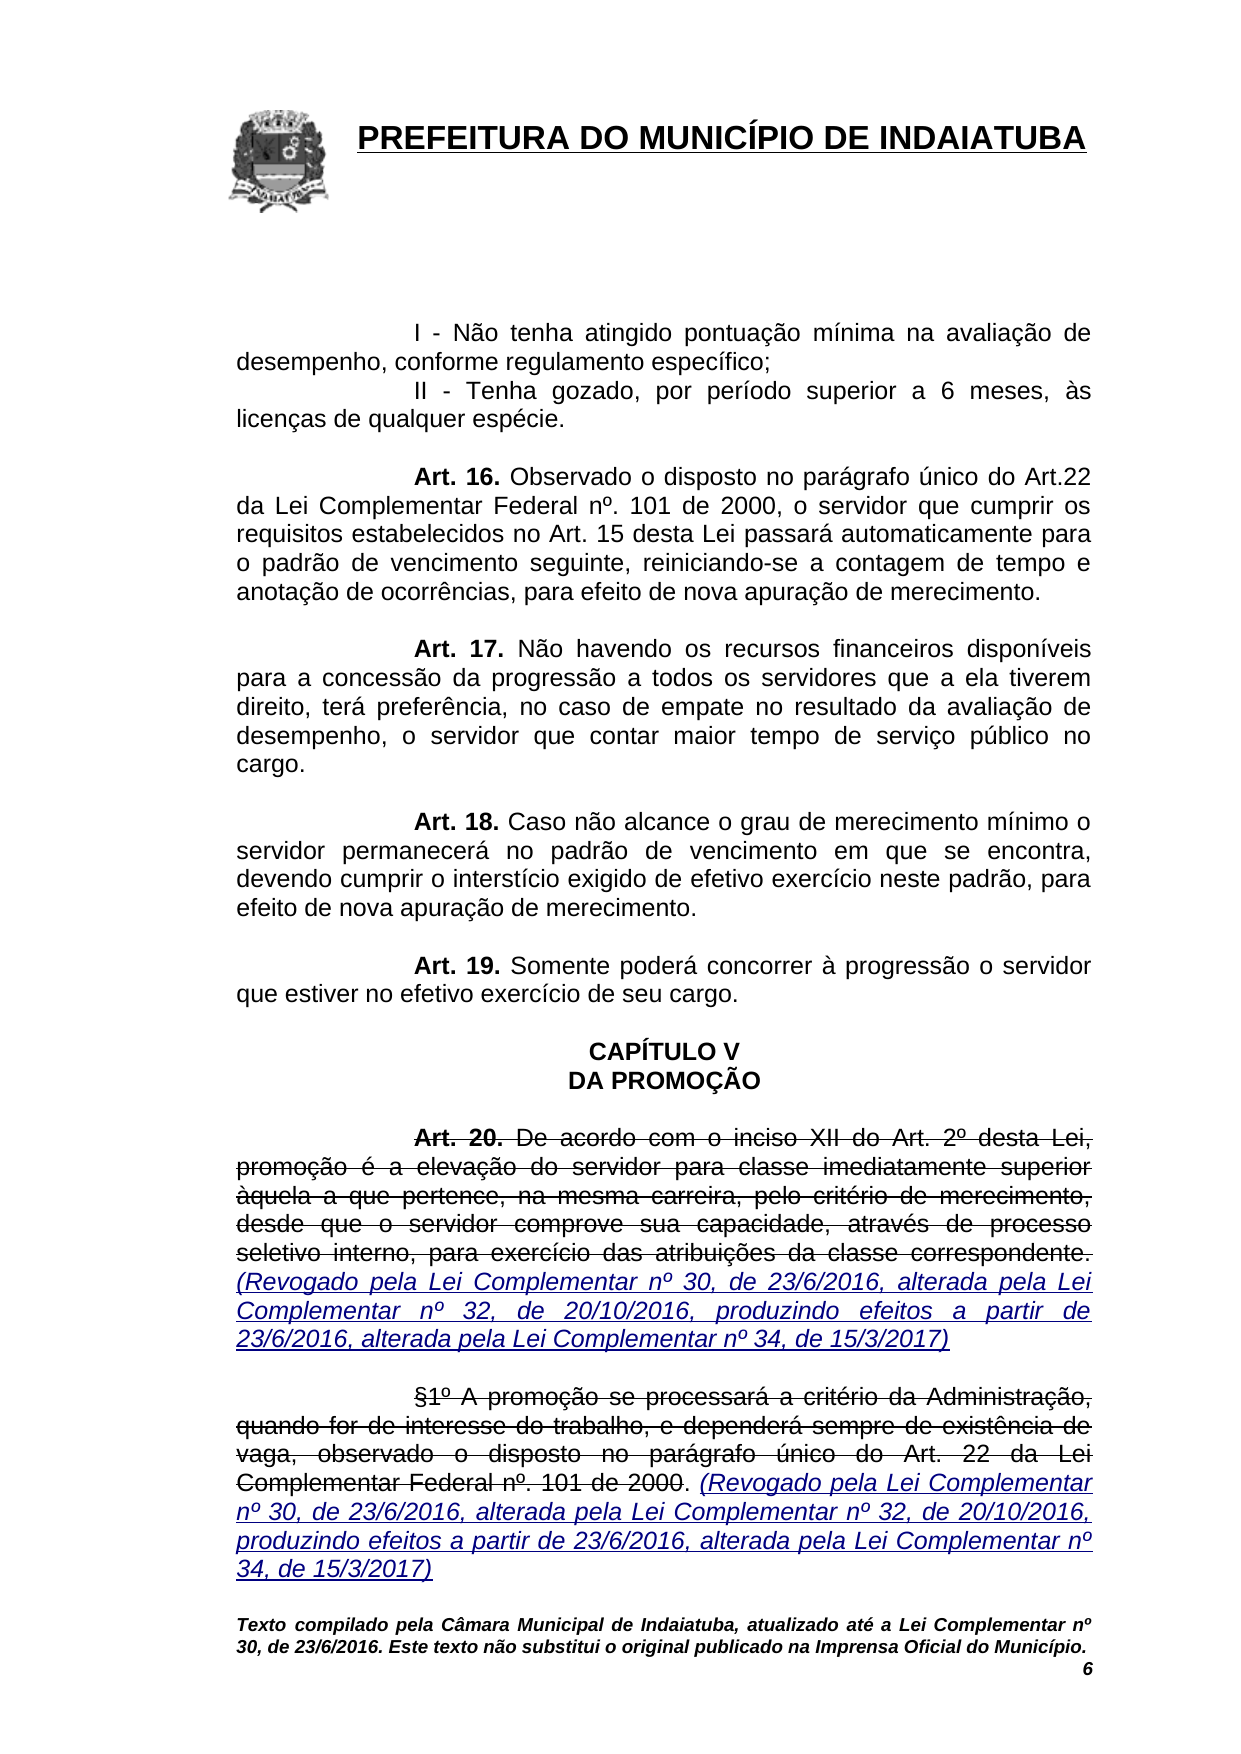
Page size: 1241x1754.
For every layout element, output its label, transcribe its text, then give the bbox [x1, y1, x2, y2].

text Art. 20. De acordo com o inciso XII do Art. 2º desta Lei, promoção é a elevação do servidor para classe imediatamente superior àquela a que pertence, na mesma carreira, pelo critério de merecimento, desde que o servidor comprove sua capacidade, através de processo seletivo interno, para exercício das atribuições da classe correspondente. (Revogado pela Lei Complementar nº 30, de 23/6/2016, alterada pela Lei Complementar nº 32, de 20/10/2016, produzindo efeitos a partir de 23/6/2016, alterada pela Lei Complementar nº 34, de 15/3/2017) [236, 1169, 1092, 1196]
text Art. 17. Não havendo os recursos financeiros disponíveis para a concessão da progressão a todos os servidores que a ela tiverem direito, terá preferência, no caso de empate no resultado da avaliação de desempenho, o servidor que contar maior tempo de serviço público no cargo. [236, 634, 1092, 778]
text §1º A promoção se processará a critério da Administração, quando for de interesse do trabalho, e dependerá sempre de existência de vaga, observado o disposto no parágrafo único do Art. 22 da Lei Complementar Federal nº. 101 de 2000. (Revogado pela Lei Complementar nº 30, de 23/6/2016, alterada pela Lei Complementar nº 32, de 20/10/2016, produzindo efeitos a partir de 23/6/2016, alterada pela Lei Complementar nº 34, de 15/3/2017) [236, 1382, 1092, 1426]
text Art. 20. De acordo com o inciso XII do Art. 2º desta Lei, promoção é a elevação do servidor para classe imediatamente superior àquela a que pertence, na mesma carreira, pelo critério de merecimento, desde que o servidor comprove sua capacidade, através de processo seletivo interno, para exercício das atribuições da classe correspondente. (Revogado pela Lei Complementar nº 30, de 23/6/2016, alterada pela Lei Complementar nº 32, de 20/10/2016, produzindo efeitos a partir de 23/6/2016, alterada pela Lei Complementar nº 34, de 15/3/2017) [236, 1226, 1092, 1254]
text §1º A promoção se processará a critério da Administração, quando for de interesse do trabalho, e dependerá sempre de existência de vaga, observado o disposto no parágrafo único do Art. 22 da Lei Complementar Federal nº. 101 de 2000. (Revogado pela Lei Complementar nº 30, de 23/6/2016, alterada pela Lei Complementar nº 32, de 20/10/2016, produzindo efeitos a partir de 23/6/2016, alterada pela Lei Complementar nº 34, de 15/3/2017) [236, 1428, 1092, 1455]
text Art. 16. Observado o disposto no parágrafo único do Art.22 da Lei Complementar Federal nº. 101 de 2000, o servidor que cumprir os requisitos estabelecidos no Art. 15 desta Lei passará automaticamente para o padrão de vencimento seguinte, reiniciando-se a contagem de tempo e anotação de ocorrências, para efeito de nova apuração de merecimento. [236, 462, 1092, 606]
text DA PROMOÇÃO [236, 1066, 1092, 1094]
text II - Tenha gozado, por período superior a 6 meses, às licenças de qualquer espécie. [236, 376, 1092, 433]
text Art. 20. De acordo com o inciso XII do Art. 2º desta Lei, promoção é a elevação do servidor para classe imediatamente superior àquela a que pertence, na mesma carreira, pelo critério de merecimento, desde que o servidor comprove sua capacidade, através de processo seletivo interno, para exercício das atribuições da classe correspondente. (Revogado pela Lei Complementar nº 30, de 23/6/2016, alterada pela Lei Complementar nº 32, de 20/10/2016, produzindo efeitos a partir de 23/6/2016, alterada pela Lei Complementar nº 34, de 15/3/2017) [236, 1198, 1092, 1225]
text I - Não tenha atingido pontuação mínima na avaliação de desempenho, conforme regulamento específico; [236, 318, 1092, 376]
text §1º A promoção se processará a critério da Administração, quando for de interesse do trabalho, e dependerá sempre de existência de vaga, observado o disposto no parágrafo único do Art. 22 da Lei Complementar Federal nº. 101 de 2000. (Revogado pela Lei Complementar nº 30, de 23/6/2016, alterada pela Lei Complementar nº 32, de 20/10/2016, produzindo efeitos a partir de 23/6/2016, alterada pela Lei Complementar nº 34, de 15/3/2017) [236, 1552, 1092, 1583]
text CAPÍTULO V [236, 1037, 1092, 1066]
text Art. 18. Caso não alcance o grau de merecimento mínimo o servidor permanecerá no padrão de vencimento em que se encontra, devendo cumprir o interstício exigido de efetivo exercício neste padrão, para efeito de nova apuração de merecimento. [236, 807, 1092, 922]
text Art. 20. De acordo com o inciso XII do Art. 2º desta Lei, promoção é a elevação do servidor para classe imediatamente superior àquela a que pertence, na mesma carreira, pelo critério de merecimento, desde que o servidor comprove sua capacidade, através de processo seletivo interno, para exercício das atribuições da classe correspondente. (Revogado pela Lei Complementar nº 30, de 23/6/2016, alterada pela Lei Complementar nº 32, de 20/10/2016, produzindo efeitos a partir de 23/6/2016, alterada pela Lei Complementar nº 34, de 15/3/2017) [236, 1293, 1092, 1321]
text Art. 19. Somente poderá concorrer à progressão o servidor que estiver no efetivo exercício de seu cargo. [236, 951, 1092, 1008]
text Art. 20. De acordo com o inciso XII do Art. 2º desta Lei, promoção é a elevação do servidor para classe imediatamente superior àquela a que pertence, na mesma carreira, pelo critério de merecimento, desde que o servidor comprove sua capacidade, através de processo seletivo interno, para exercício das atribuições da classe correspondente. (Revogado pela Lei Complementar nº 30, de 23/6/2016, alterada pela Lei Complementar nº 32, de 20/10/2016, produzindo efeitos a partir de 23/6/2016, alterada pela Lei Complementar nº 34, de 15/3/2017) [236, 1255, 1092, 1292]
text Art. 20. De acordo com o inciso XII do Art. 2º desta Lei, promoção é a elevação do servidor para classe imediatamente superior àquela a que pertence, na mesma carreira, pelo critério de merecimento, desde que o servidor comprove sua capacidade, através de processo seletivo interno, para exercício das atribuições da classe correspondente. (Revogado pela Lei Complementar nº 30, de 23/6/2016, alterada pela Lei Complementar nº 32, de 20/10/2016, produzindo efeitos a partir de 23/6/2016, alterada pela Lei Complementar nº 34, de 15/3/2017) [236, 1123, 1092, 1168]
text Art. 20. De acordo com o inciso XII do Art. 2º desta Lei, promoção é a elevação do servidor para classe imediatamente superior àquela a que pertence, na mesma carreira, pelo critério de merecimento, desde que o servidor comprove sua capacidade, através de processo seletivo interno, para exercício das atribuições da classe correspondente. (Revogado pela Lei Complementar nº 30, de 23/6/2016, alterada pela Lei Complementar nº 32, de 20/10/2016, produzindo efeitos a partir de 23/6/2016, alterada pela Lei Complementar nº 34, de 15/3/2017) [236, 1322, 1092, 1353]
text §1º A promoção se processará a critério da Administração, quando for de interesse do trabalho, e dependerá sempre de existência de vaga, observado o disposto no parágrafo único do Art. 22 da Lei Complementar Federal nº. 101 de 2000. (Revogado pela Lei Complementar nº 30, de 23/6/2016, alterada pela Lei Complementar nº 32, de 20/10/2016, produzindo efeitos a partir de 23/6/2016, alterada pela Lei Complementar nº 34, de 15/3/2017) [236, 1456, 1092, 1522]
text §1º A promoção se processará a critério da Administração, quando for de interesse do trabalho, e dependerá sempre de existência de vaga, observado o disposto no parágrafo único do Art. 22 da Lei Complementar Federal nº. 101 de 2000. (Revogado pela Lei Complementar nº 30, de 23/6/2016, alterada pela Lei Complementar nº 32, de 20/10/2016, produzindo efeitos a partir de 23/6/2016, alterada pela Lei Complementar nº 34, de 15/3/2017) [236, 1523, 1092, 1551]
